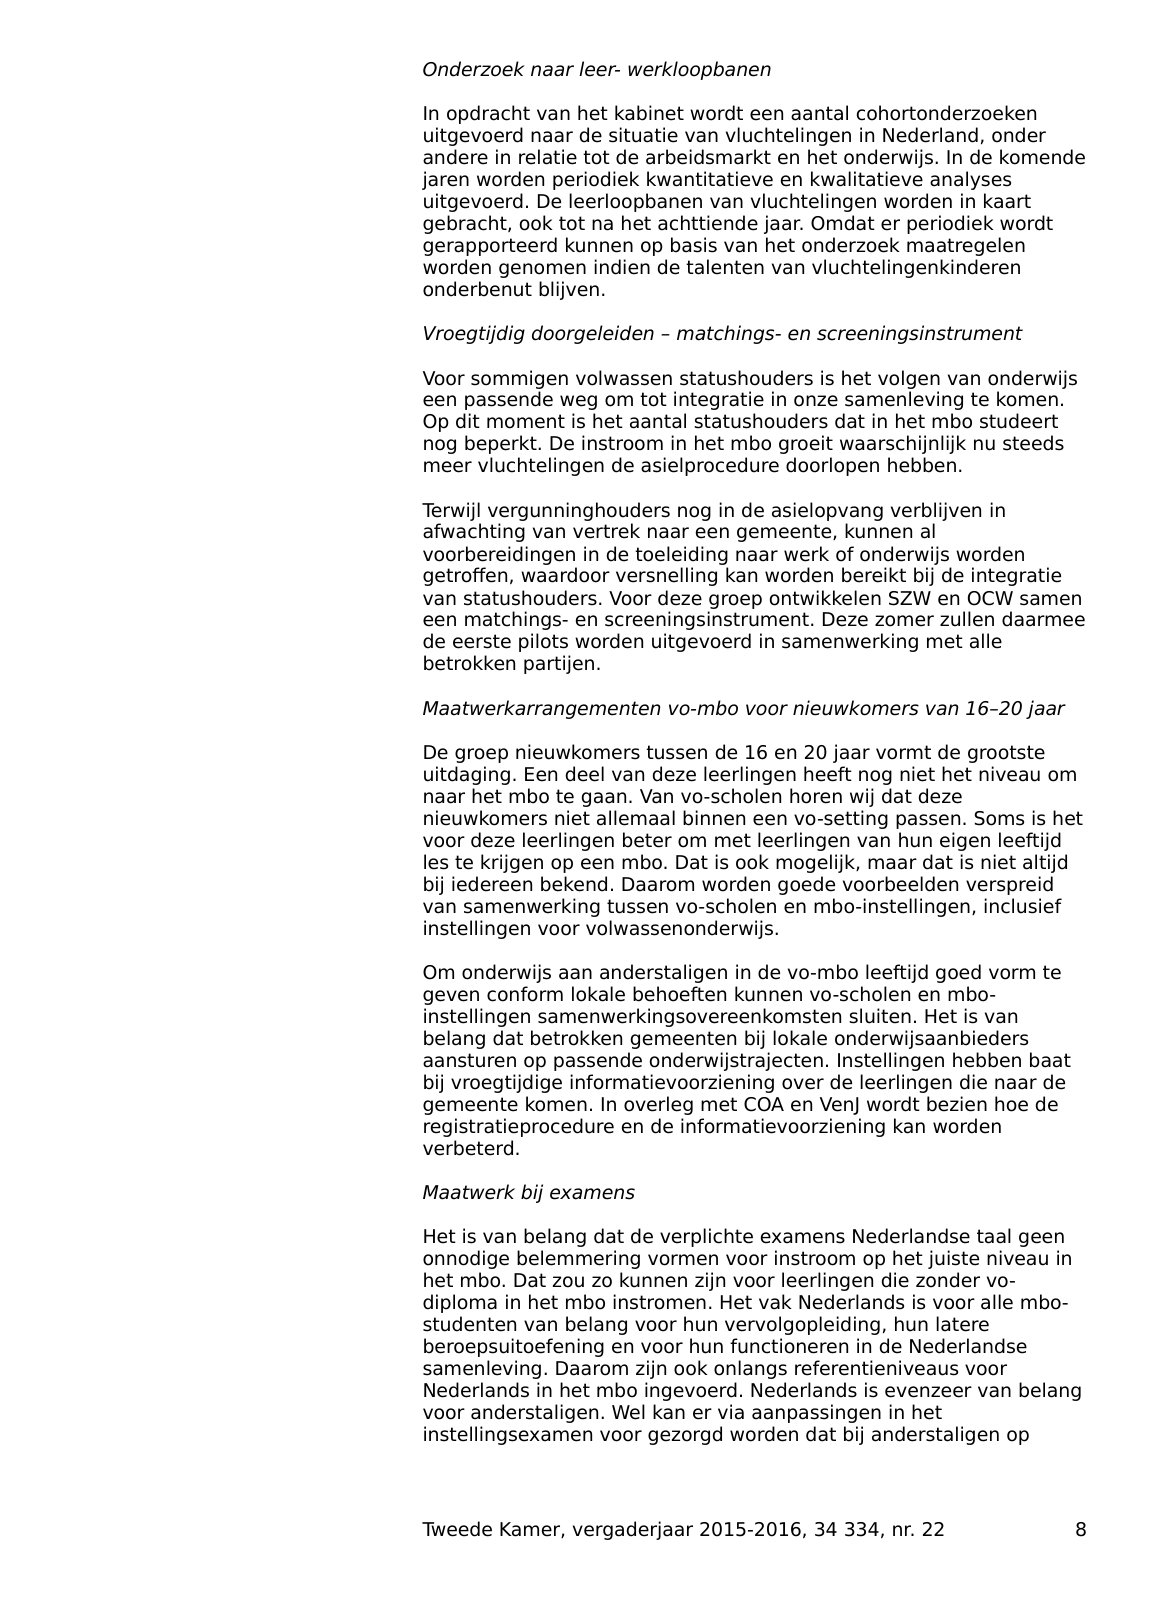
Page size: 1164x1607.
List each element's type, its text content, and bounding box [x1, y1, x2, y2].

text Het is van belang dat de verplichte examens Nederlandse taal geen onnodige belemmering vormen voor instroom op het juiste niveau in het mbo. Dat zou zo kunnen zijn voor leerlingen die zonder vo-diploma in het mbo instromen. Het vak Nederlands is voor alle mbo-studenten van belang voor hun vervolgopleiding, hun latere beroepsuitoefening en voor hun functioneren in de Nederlandse samenleving. Daarom zijn ook onlangs referentieniveaus voor Nederlands in het mbo ingevoerd. Nederlands is evenzeer van belang voor anderstaligen. Wel kan er via aanpassingen in het instellingsexamen voor gezorgd worden dat bij anderstaligen op [422, 1226, 1087, 1446]
text De groep nieuwkomers tussen de 16 en 20 jaar vormt de grootste uitdaging. Een deel van deze leerlingen heeft nog niet het niveau om naar het mbo te gaan. Van vo-scholen horen wij dat deze nieuwkomers niet allemaal binnen een vo-setting passen. Soms is het voor deze leerlingen beter om met leerlingen van hun eigen leeftijd les te krijgen op een mbo. Dat is ook mogelijk, maar dat is niet altijd bij iedereen bekend. Daarom worden goede voorbeelden verspreid van samenwerking tussen vo-scholen en mbo-instellingen, inclusief instellingen voor volwassenonderwijs. [422, 742, 1087, 939]
text Voor sommigen volwassen statushouders is het volgen van onderwijs een passende weg om tot integratie in onze samenleving te komen. Op dit moment is het aantal statushouders dat in het mbo studeert nog beperkt. De instroom in het mbo groeit waarschijnlijk nu steeds meer vluchtelingen de asielprocedure doorlopen hebben. [422, 367, 1087, 477]
subtitle Maatwerkarrangementen vo-mbo voor nieuwkomers van 16–20 jaar [422, 697, 1087, 719]
text Om onderwijs aan anderstaligen in de vo-mbo leeftijd goed vorm te geven conform lokale behoeften kunnen vo-scholen en mbo-instellingen samenwerkingsovereenkomsten sluiten. Het is van belang dat betrokken gemeenten bij lokale onderwijsaanbieders aansturen op passende onderwijstrajecten. Instellingen hebben baat bij vroegtijdige informatievoorziening over de leerlingen die naar de gemeente komen. In overleg met COA en VenJ wordt bezien hoe de registratieprocedure en de informatievoorziening kan worden verbeterd. [422, 962, 1087, 1159]
subtitle Onderzoek naar leer- werkloopbanen [422, 59, 1087, 81]
subtitle Vroegtijdig doorgeleiden – matchings- en screeningsinstrument [422, 323, 1087, 345]
text Terwijl vergunninghouders nog in de asielopvang verblijven in afwachting van vertrek naar een gemeente, kunnen al voorbereidingen in de toeleiding naar werk of onderwijs worden getroffen, waardoor versnelling kan worden bereikt bij de integratie van statushouders. Voor deze groep ontwikkelen SZW en OCW samen een matchings- en screeningsinstrument. Deze zomer zullen daarmee de eerste pilots worden uitgevoerd in samenwerking met alle betrokken partijen. [422, 499, 1087, 675]
text In opdracht van het kabinet wordt een aantal cohortonderzoeken uitgevoerd naar de situatie van vluchtelingen in Nederland, onder andere in relatie tot de arbeidsmarkt en het onderwijs. In de komende jaren worden periodiek kwantitatieve en kwalitatieve analyses uitgevoerd. De leerloopbanen van vluchtelingen worden in kaart gebracht, ook tot na het achttiende jaar. Omdat er periodiek wordt gerapporteerd kunnen op basis van het onderzoek maatregelen worden genomen indien de talenten van vluchtelingenkinderen onderbenut blijven. [422, 103, 1087, 301]
subtitle Maatwerk bij examens [422, 1182, 1087, 1204]
